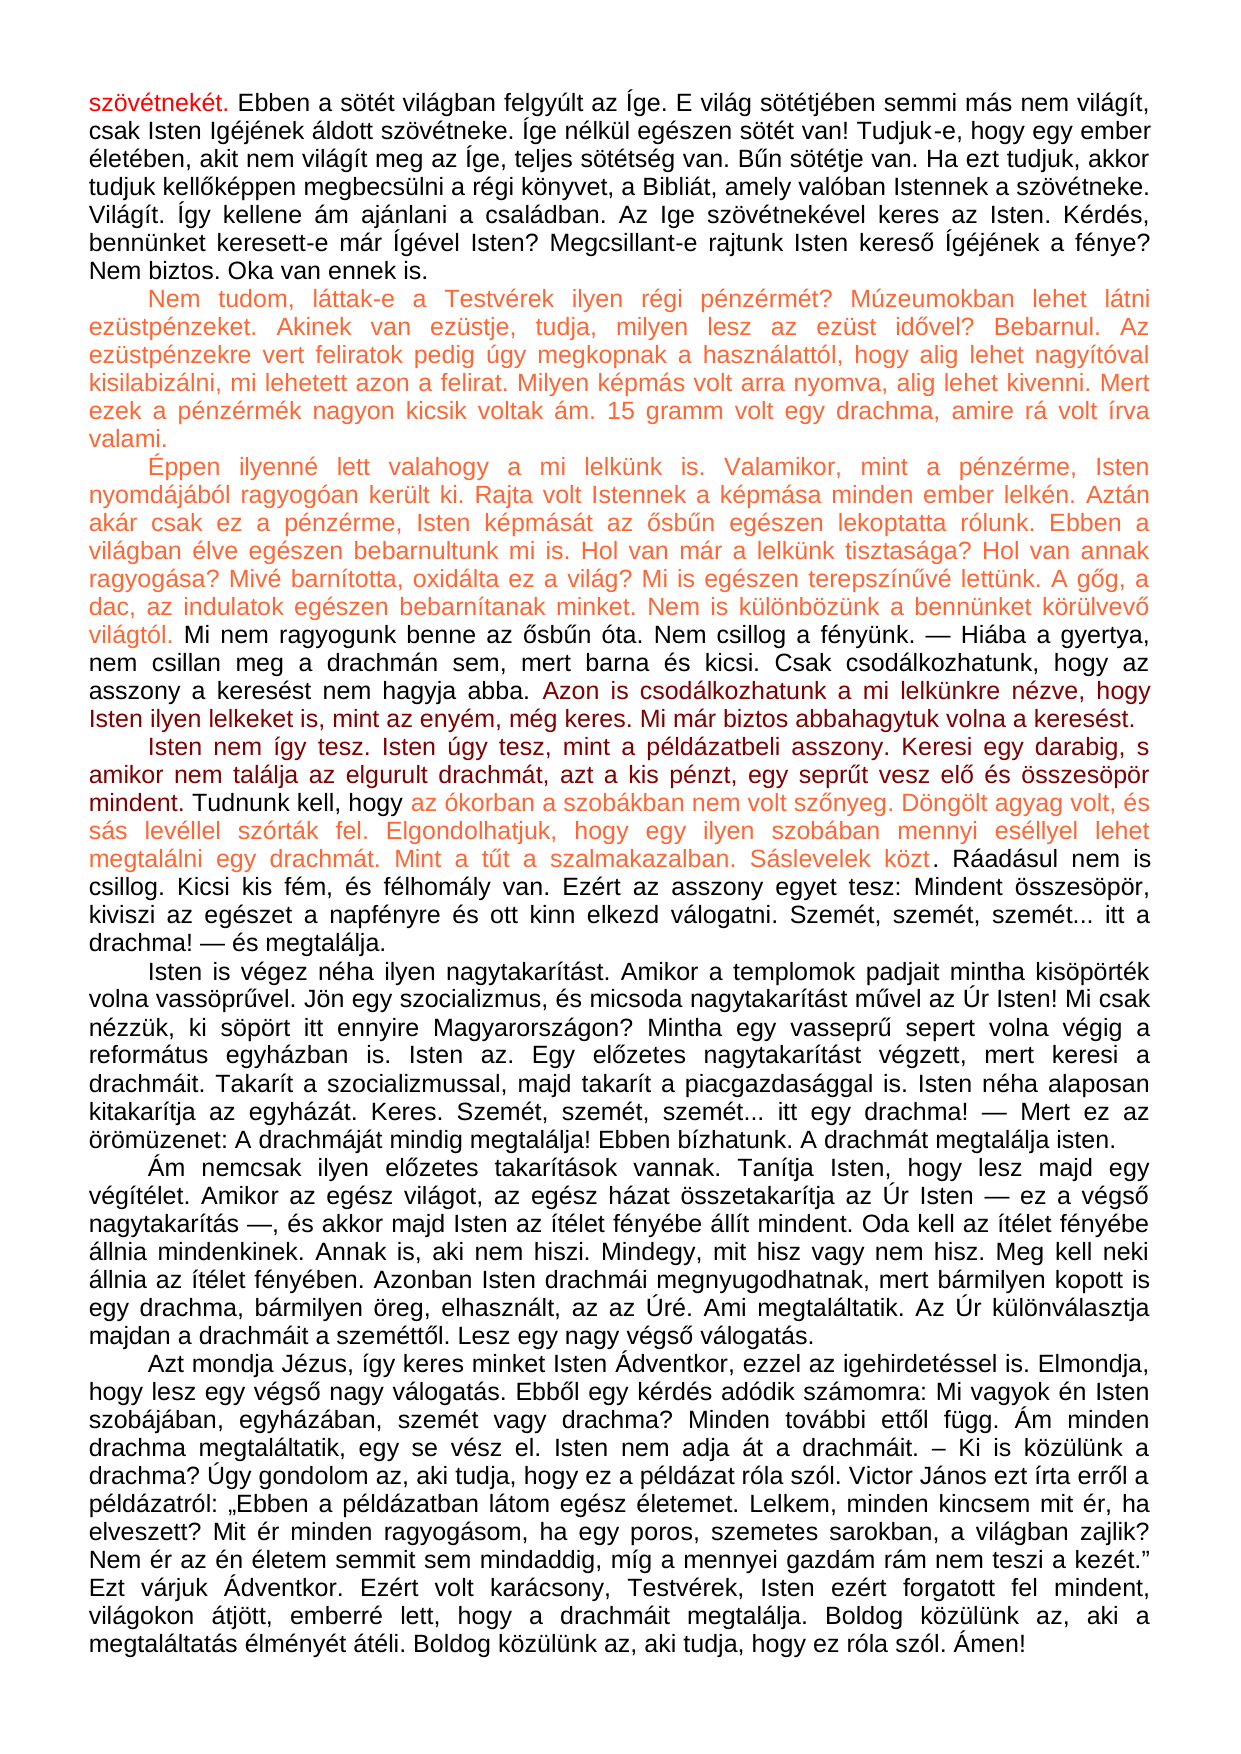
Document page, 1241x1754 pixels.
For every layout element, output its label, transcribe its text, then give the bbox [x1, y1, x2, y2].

text Éppen ilyenné lett valahogy a mi lelkünk is. Valamikor, mint a pénzérme, Isten nyomdájából ragyogóan került ki. Rajta volt Istennek a képmása minden ember lelkén. Aztán akár csak ez a pénzérme, Isten képmását az ősbűn egészen lekoptatta rólunk. Ebben a világban élve egészen bebarnultunk mi is. Hol van már a lelkünk tisztasága? Hol van annak ragyogása? Mivé barnította, oxidálta ez a világ? Mi is egészen terepszínűvé lettünk. A gőg, a dac, az indulatok egészen bebarnítanak minket. Nem is különbözünk a bennünket körülvevő világtól. Mi nem ragyogunk benne az ősbűn óta. Nem csillog a fényünk. — Hiába a gyertya, nem csillan meg a drachmán sem, mert barna és kicsi. Csak csodálkozhatunk, hogy az asszony a keresést nem hagyja abba. Azon is csodálkozhatunk a mi lelkünkre nézve, hogy Isten ilyen lelkeket is, mint az enyém, még keres. Mi már biztos abbahagytuk volna a keresést. [88, 453, 1152, 733]
text Isten nem így tesz. Isten úgy tesz, mint a példázatbeli asszony. Keresi egy darabig, s amikor nem találja az elgurult drachmát, azt a kis pénzt, egy seprűt vesz elő és összesöpör mindent. Tudnunk kell, hogy az ókorban a szobákban nem volt szőnyeg. Döngölt agyag volt, és sás levéllel szórták fel. Elgondolhatjuk, hogy egy ilyen szobában mennyi eséllyel lehet megtalálni egy drachmát. Mint a tűt a szalmakazalban. Sáslevelek közt. Ráadásul nem is csillog. Kicsi kis fém, és félhomály van. Ezért az asszony egyet tesz: Mindent összesöpör, kiviszi az egészet a napfényre és ott kinn elkezd válogatni. Szemét, szemét, szemét... itt a drachma! — és megtalálja. [88, 733, 1152, 957]
text Isten is végez néha ilyen nagytakarítást. Amikor a templomok padjait mintha kisöpörték volna vassöprűvel. Jön egy szocializmus, és micsoda nagytakarítást művel az Úr Isten! Mi csak nézzük, ki söpört itt ennyire Magyarországon? Mintha egy vasseprű sepert volna végig a református egyházban is. Isten az. Egy előzetes nagytakarítást végzett, mert keresi a drachmáit. Takarít a szocializmussal, majd takarít a piacgazdasággal is. Isten néha alaposan kitakarítja az egyházát. Keres. Szemét, szemét, szemét... itt egy drachma! — Mert ez az örömüzenet: A drachmáját mindig megtalálja! Ebben bízhatunk. A drachmát megtalálja isten. [88, 957, 1152, 1153]
text Nem tudom, láttak‑e a Testvérek ilyen régi pénzérmét? Múzeumokban lehet látni ezüstpénzeket. Akinek van ezüstje, tudja, milyen lesz az ezüst idővel? Bebarnul. Az ezüstpénzekre vert feliratok pedig úgy megkopnak a használattól, hogy alig lehet nagyítóval kisilabizálni, mi lehetett azon a felirat. Milyen képmás volt arra nyomva, alig lehet kivenni. Mert ezek a pénzérmék nagyon kicsik voltak ám. 15 gramm volt egy drachma, amire rá volt írva valami. [88, 285, 1152, 453]
text Azt mondja Jézus, így keres minket Isten Ádventkor, ezzel az igehirdetéssel is. Elmondja, hogy lesz egy végső nagy válogatás. Ebből egy kérdés adódik számomra: Mi vagyok én Isten szobájában, egyházában, szemét vagy drachma? Minden további ettől függ. Ám minden drachma megtaláltatik, egy se vész el. Isten nem adja át a drachmáit. – Ki is közülünk a drachma? Úgy gondolom az, aki tudja, hogy ez a példázat róla szól. Victor János ezt írta erről a példázatról: „Ebben a példázatban látom egész életemet. Lelkem, minden kincsem mit ér, ha elveszett? Mit ér minden ragyogásom, ha egy poros, szemetes sarokban, a világban zajlik? Nem ér az én életem semmit sem mindaddig, míg a mennyei gazdám rám nem teszi a kezét.” Ezt várjuk Ádventkor. Ezért volt karácsony, Testvérek, Isten ezért forgatott fel mindent, világokon átjött, emberré lett, hogy a drachmáit megtalálja. Boldog közülünk az, aki a megtaláltatás élményét átéli. Boldog közülünk az, aki tudja, hogy ez róla szól. Ámen! [88, 1349, 1152, 1658]
text szövétnekét. Ebben a sötét világban felgyúlt az Íge. E világ sötétjében semmi más nem világít, csak Isten Igéjének áldott szövétneke. Íge nélkül egészen sötét van! Tudjuk‑e, hogy egy ember életében, akit nem világít meg az Íge, teljes sötétség van. Bűn sötétje van. Ha ezt tudjuk, akkor tudjuk kellőképpen megbecsülni a régi könyvet, a Bibliát, amely valóban Istennek a szövétneke. Világít. Így kellene ám ajánlani a családban. Az Ige szövétnekével keres az Isten. Kérdés, bennünket keresett‑e már Ígével Isten? Megcsillant‑e rajtunk Isten kereső Ígéjének a fénye? Nem biztos. Oka van ennek is. [88, 88, 1152, 285]
text Ám nemcsak ilyen előzetes takarítások vannak. Tanítja Isten, hogy lesz majd egy végítélet. Amikor az egész világot, az egész házat összetakarítja az Úr Isten — ez a végső nagytakarítás —, és akkor majd Isten az ítélet fényébe állít mindent. Oda kell az ítélet fényébe állnia mindenkinek. Annak is, aki nem hiszi. Mindegy, mit hisz vagy nem hisz. Meg kell neki állnia az ítélet fényében. Azonban Isten drachmái megnyugodhatnak, mert bármilyen kopott is egy drachma, bármilyen öreg, elhasznált, az az Úré. Ami megtaláltatik. Az Úr különválasztja majdan a drachmáit a szeméttől. Lesz egy nagy végső válogatás. [88, 1153, 1152, 1349]
